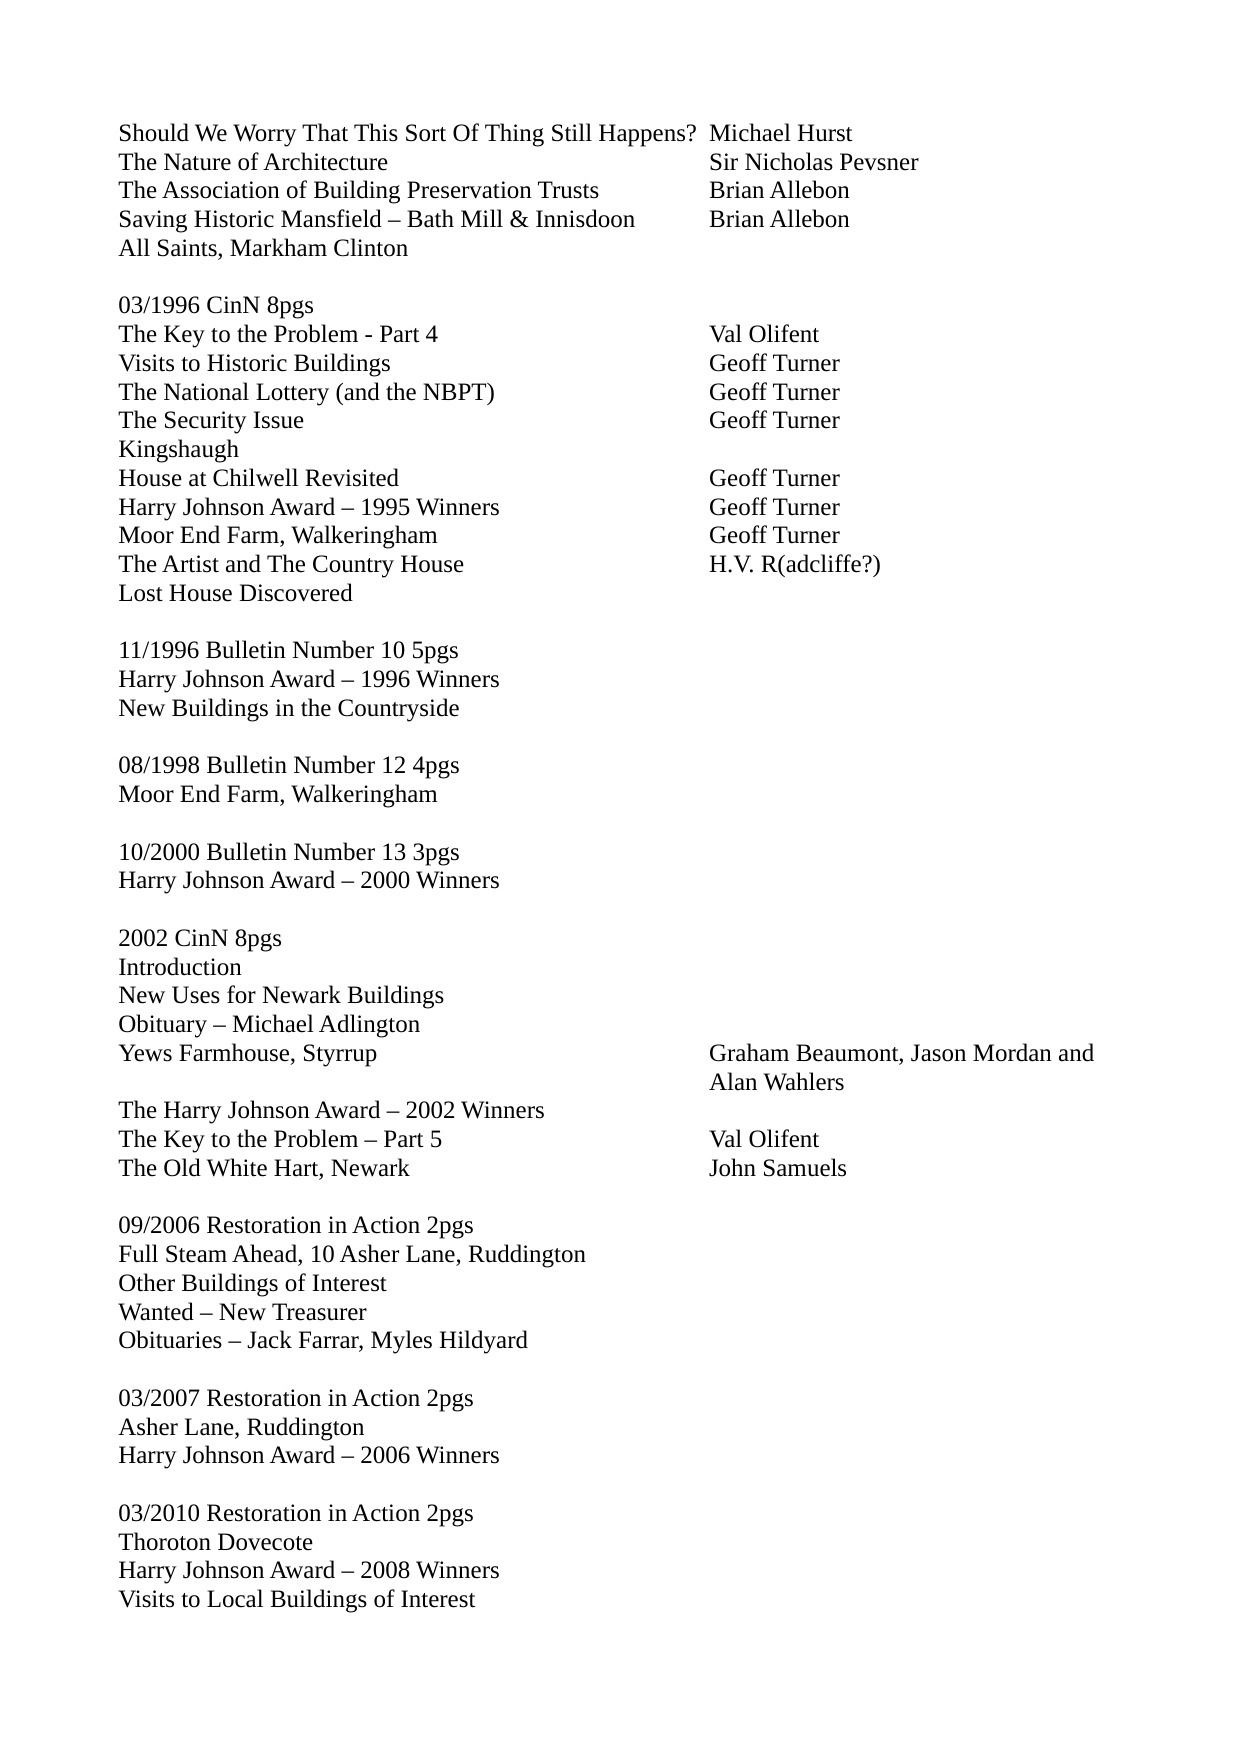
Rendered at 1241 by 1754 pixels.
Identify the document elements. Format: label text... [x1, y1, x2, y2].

text New Buildings in the Countryside [118, 693, 1122, 722]
text 2002 CinN 8pgs [118, 923, 1122, 952]
text Harry Johnson Award – 1996 Winners [118, 664, 1122, 693]
text Harry Johnson Award – 2006 Winners [118, 1441, 1122, 1469]
text Thoroton Dovecote [118, 1527, 1122, 1556]
text Lost House Discovered [118, 578, 1122, 607]
text The Key to the Problem - Part 4 Val Olifent [118, 319, 1122, 348]
text All Saints, Markham Clinton [118, 233, 1122, 262]
text Moor End Farm, Walkeringham [118, 779, 1122, 808]
text 09/2006 Restoration in Action 2pgs [118, 1211, 1122, 1239]
text Harry Johnson Award – 2008 Winners [118, 1556, 1122, 1584]
text Saving Historic Mansfield – Bath Mill & Innisdoon Brian Allebon [118, 204, 1122, 233]
text New Uses for Newark Buildings [118, 981, 1122, 1009]
text The Association of Building Preservation Trusts Brian Allebon [118, 176, 1122, 204]
text The Nature of Architecture Sir Nicholas Pevsner [118, 147, 1122, 176]
text Obituary – Michael Adlington [118, 1009, 1122, 1038]
text 03/1996 CinN 8pgs [118, 291, 1122, 319]
text Visits to Local Buildings of Interest [118, 1584, 1122, 1613]
text Moor End Farm, Walkeringham Geoff Turner [118, 521, 1122, 549]
text 03/2010 Restoration in Action 2pgs [118, 1498, 1122, 1527]
text The National Lottery (and the NBPT) Geoff Turner [118, 377, 1122, 406]
text 03/2007 Restoration in Action 2pgs [118, 1383, 1122, 1412]
text The Harry Johnson Award – 2002 Winners [118, 1096, 1122, 1124]
text 10/2000 Bulletin Number 13 3pgs [118, 837, 1122, 866]
text Harry Johnson Award – 1995 Winners Geoff Turner [118, 492, 1122, 521]
text Yews Farmhouse, Styrrup Graham Beaumont, Jason Mordan and Alan Wahlers [118, 1038, 1122, 1096]
text Visits to Historic Buildings Geoff Turner [118, 348, 1122, 377]
text Asher Lane, Ruddington [118, 1412, 1122, 1441]
text 11/1996 Bulletin Number 10 5pgs [118, 636, 1122, 664]
text Obituaries – Jack Farrar, Myles Hildyard [118, 1326, 1122, 1354]
text Kingshaugh [118, 434, 1122, 463]
text Wanted – New Treasurer [118, 1297, 1122, 1326]
text The Artist and The Country House H.V. R(adcliffe?) [118, 549, 1122, 578]
text Introduction [118, 952, 1122, 981]
text The Key to the Problem – Part 5 Val Olifent [118, 1124, 1122, 1153]
text The Security Issue Geoff Turner [118, 406, 1122, 434]
text Harry Johnson Award – 2000 Winners [118, 866, 1122, 894]
text House at Chilwell Revisited Geoff Turner [118, 463, 1122, 492]
text Should We Worry That This Sort Of Thing Still Happens? Michael Hurst [118, 118, 1122, 147]
text Full Steam Ahead, 10 Asher Lane, Ruddington [118, 1239, 1122, 1268]
text The Old White Hart, Newark John Samuels [118, 1153, 1122, 1182]
text 08/1998 Bulletin Number 12 4pgs [118, 751, 1122, 779]
text Other Buildings of Interest [118, 1268, 1122, 1297]
